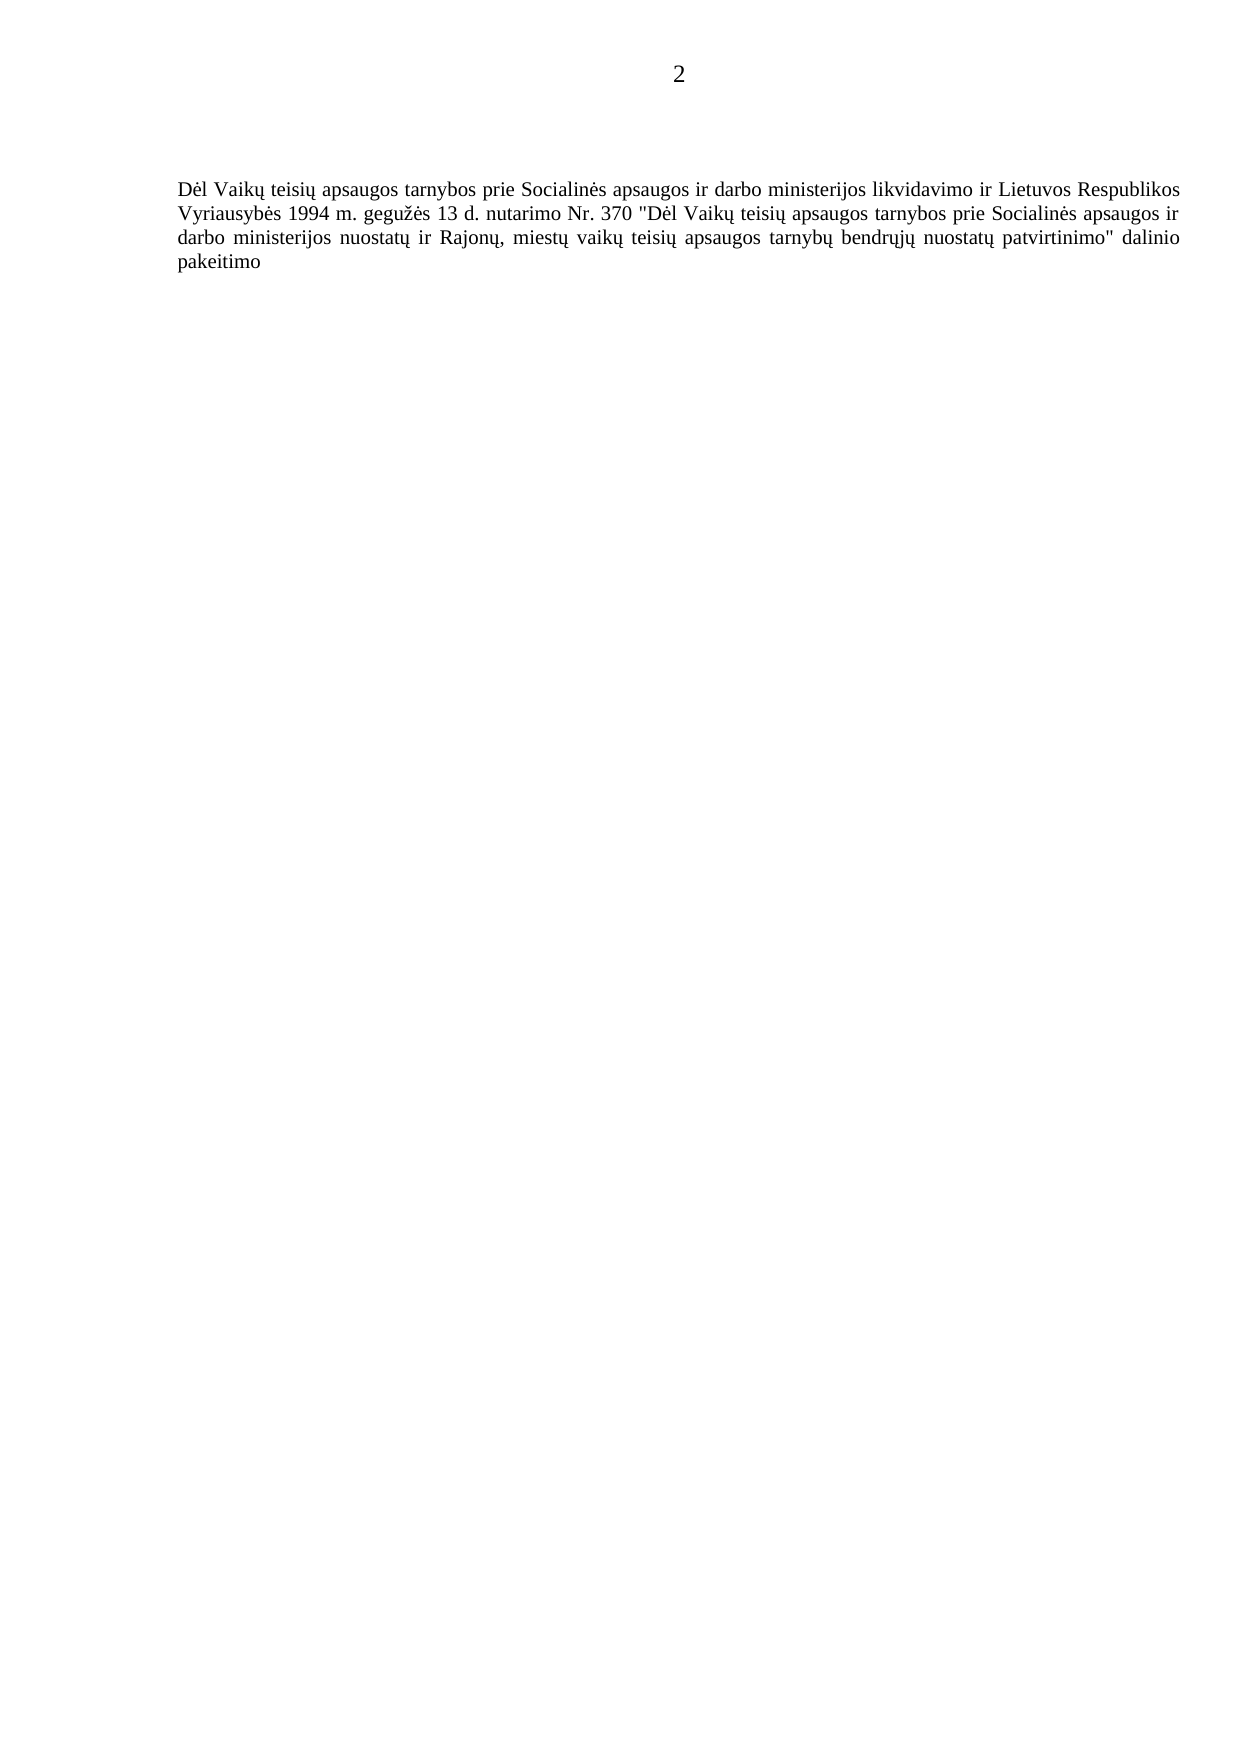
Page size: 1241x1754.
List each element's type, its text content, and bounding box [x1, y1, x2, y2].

text Dėl Vaikų teisių apsaugos tarnybos prie Socialinės apsaugos ir darbo ministerijos likvidavimo ir Lietuvos Respublikos Vyriausybės 1994 m. gegužės 13 d. nutarimo Nr. 370 "Dėl Vaikų teisių apsaugos tarnybos prie Socialinės apsaugos ir darbo ministerijos nuostatų ir Rajonų, miestų vaikų teisių apsaugos tarnybų bendrųjų nuostatų patvirtinimo" dalinio pakeitimo [177, 177, 1181, 273]
